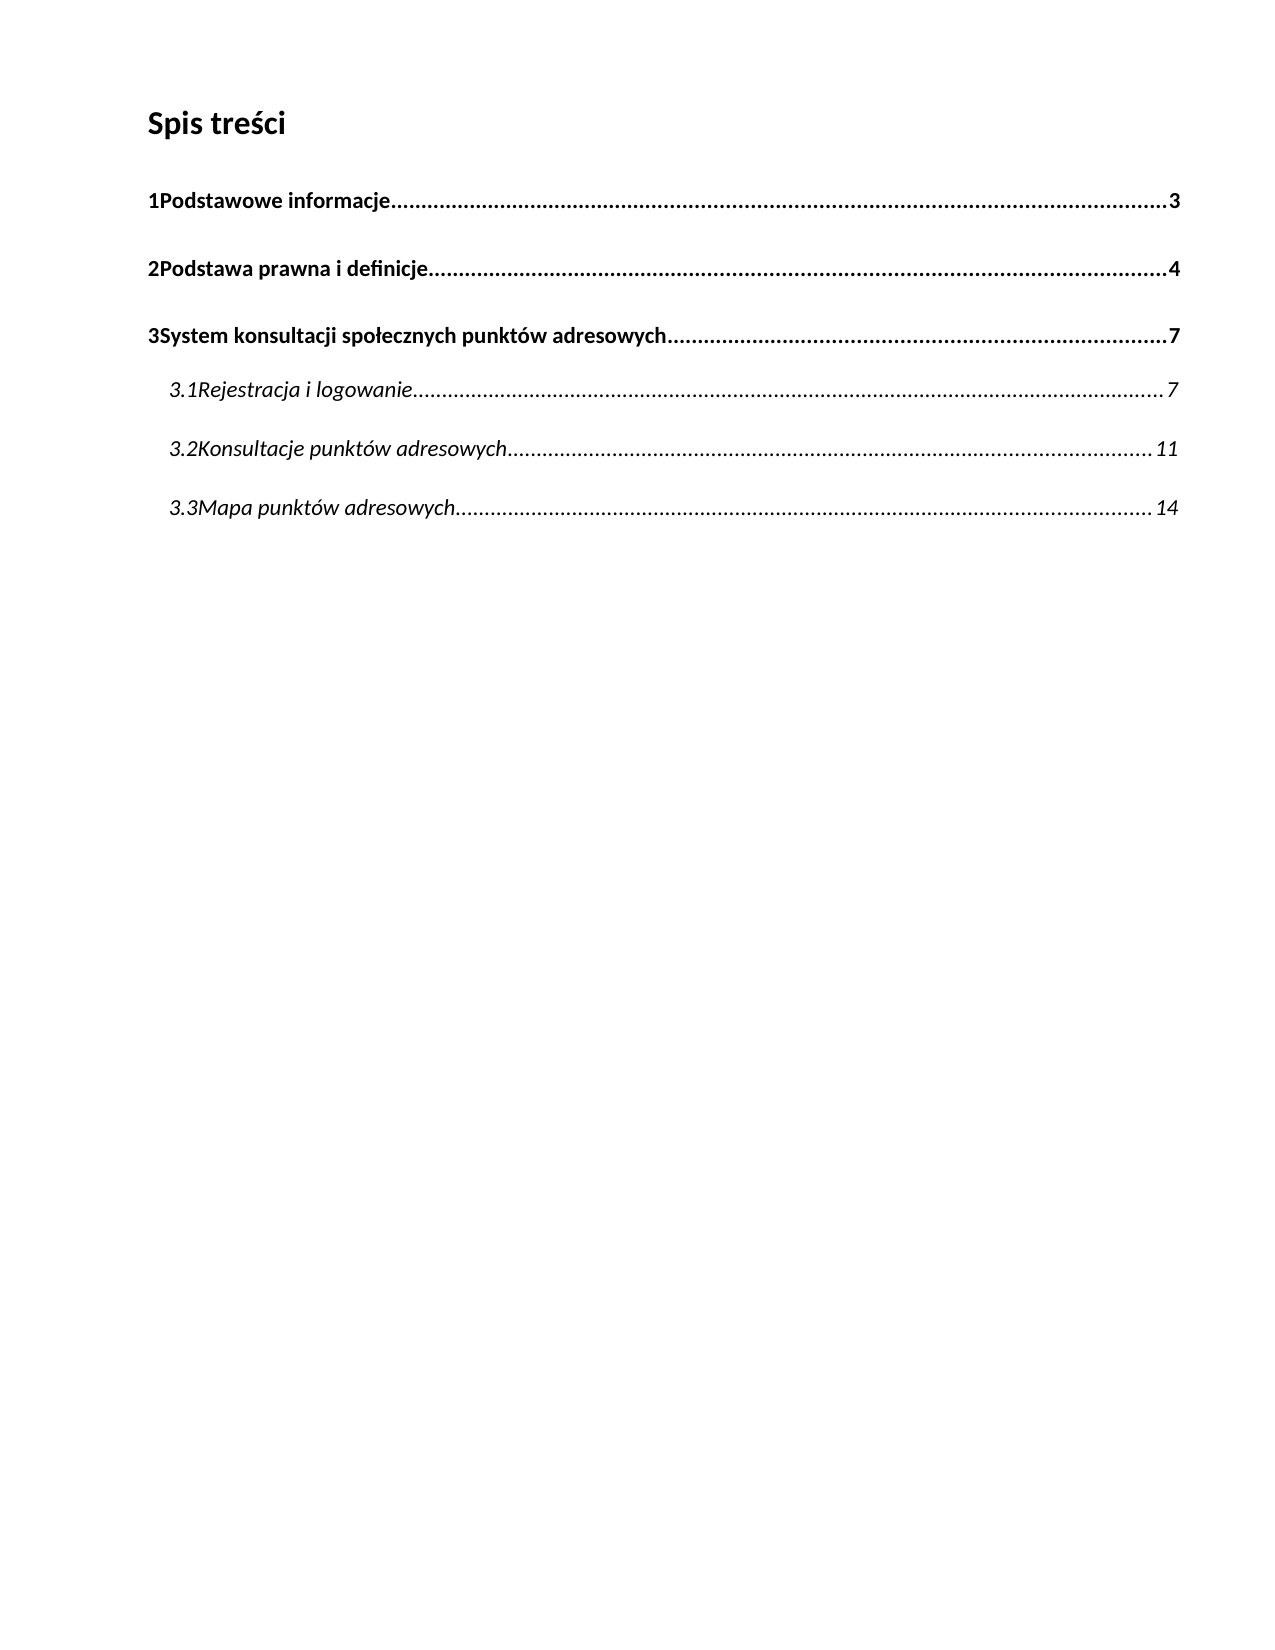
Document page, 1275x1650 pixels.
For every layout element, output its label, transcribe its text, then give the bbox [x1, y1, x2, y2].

text 3.2 Konsultacje punktów adresowych 11 [168, 434, 1181, 462]
text 3.3 Mapa punktów adresowych 14 [168, 493, 1181, 521]
text 3 System konsultacji społecznych punktów adresowych 7 [148, 321, 1181, 349]
text 1 Podstawowe informacje 3 [148, 187, 1181, 214]
text 3.1 Rejestracja i logowanie 7 [168, 376, 1181, 404]
text 2 Podstawa prawna i definicje 4 [148, 254, 1181, 282]
text Spis treści [148, 102, 1181, 142]
